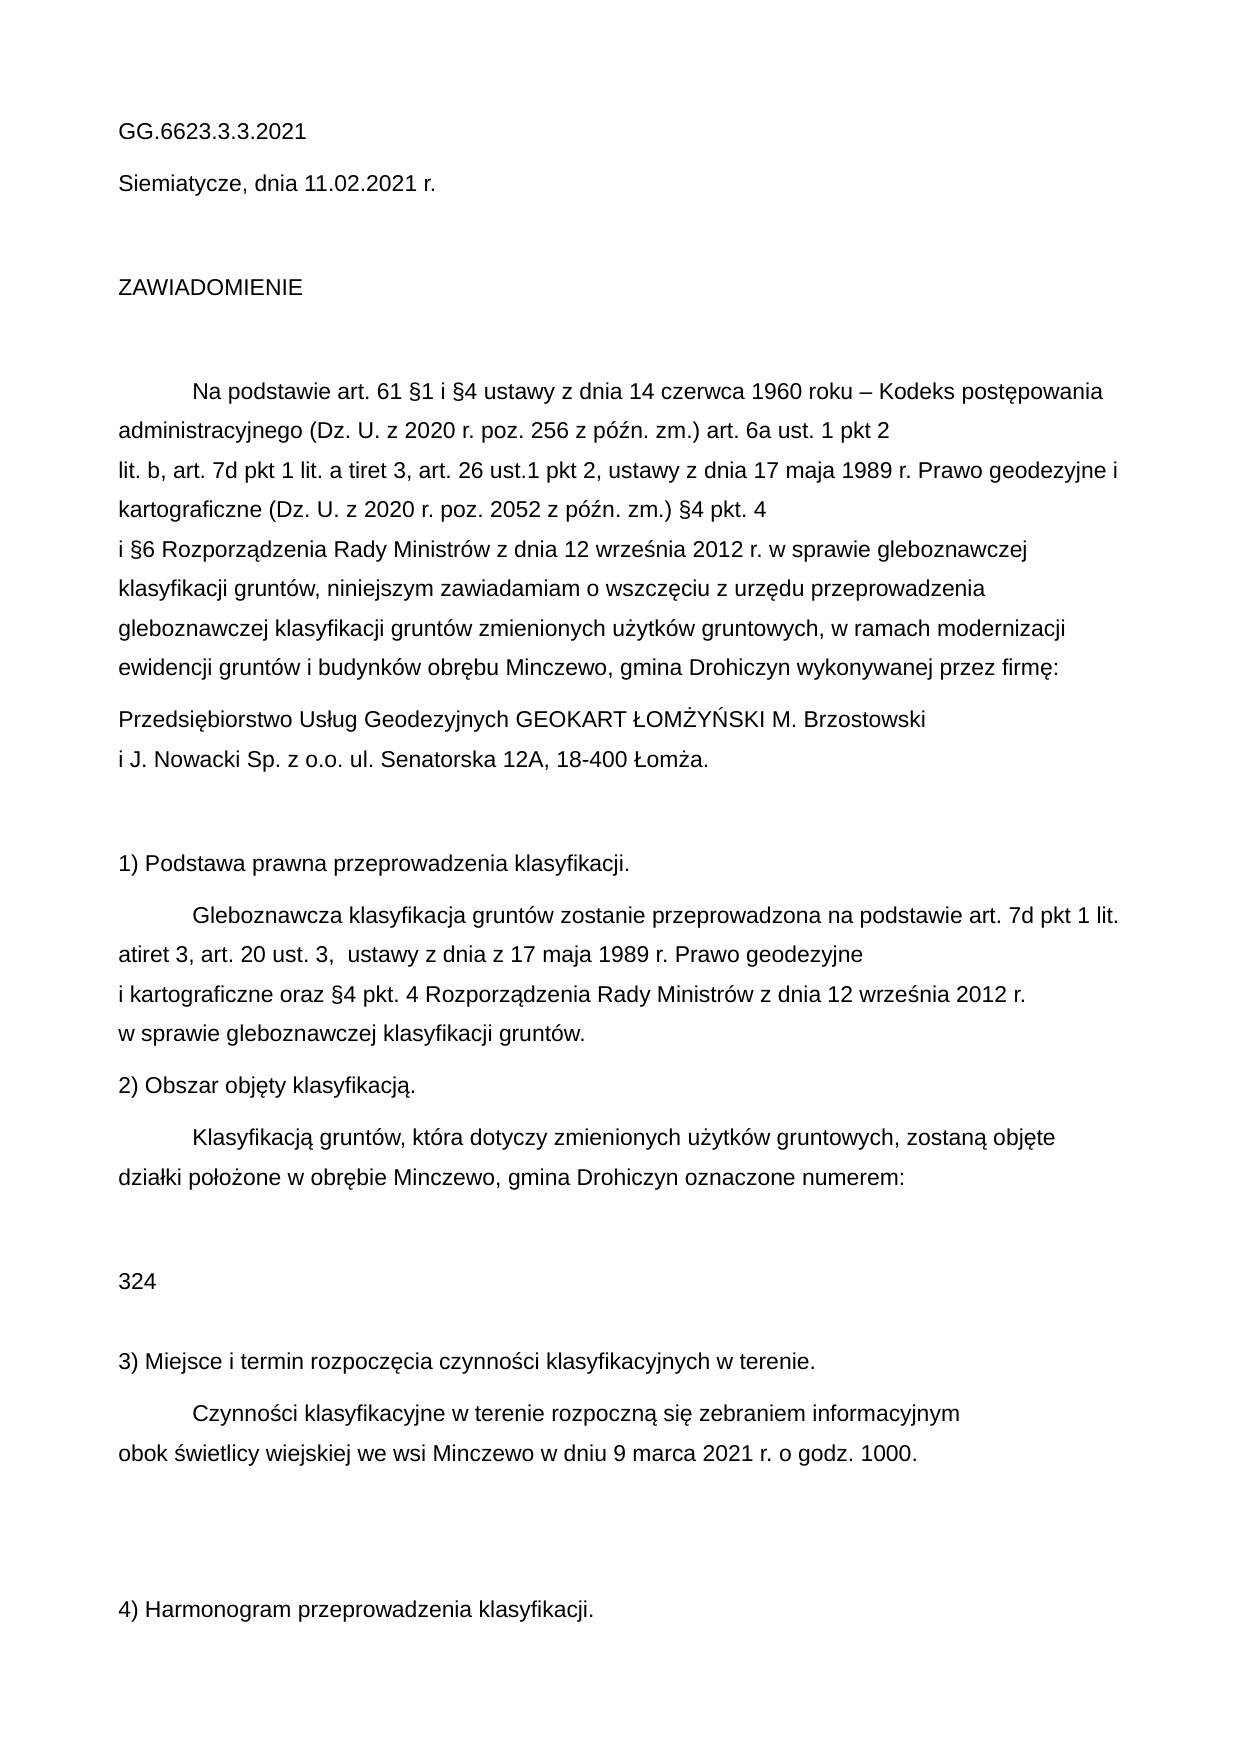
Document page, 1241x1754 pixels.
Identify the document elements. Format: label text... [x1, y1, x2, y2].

text Na podstawie art. 61 §1 i §4 ustawy z dnia 14 czerwca 1960 roku – Kodeks postępowania administracyjnego (Dz. U. z 2020 r. poz. 256 z późn. zm.) art. 6a ust. 1 pkt 2 lit. b, art. 7d pkt 1 lit. a tiret 3, art. 26 ust.1 pkt 2, ustawy z dnia 17 maja 1989 r. Prawo geodezyjne i kartograficzne (Dz. U. z 2020 r. poz. 2052 z późn. zm.) §4 pkt. 4 i §6 Rozporządzenia Rady Ministrów z dnia 12 września 2012 r. w sprawie gleboznawczej klasyfikacji gruntów, niniejszym zawiadamiam o wszczęciu z urzędu przeprowadzenia gleboznawczej klasyfikacji gruntów zmienionych użytków gruntowych, w ramach modernizacji ewidencji gruntów i budynków obrębu Minczewo, gmina Drohiczyn wykonywanej przez firmę: [118, 378, 1122, 681]
text 2) Obszar objęty klasyfikacją. [118, 1072, 1122, 1098]
text Przedsiębiorstwo Usług Geodezyjnych GEOKART ŁOMŻYŃSKI M. Brzostowski i J. Nowacki Sp. z o.o. ul. Senatorska 12A, 18-400 Łomża. [118, 706, 1122, 772]
text Czynności klasyfikacyjne w terenie rozpoczną się zebraniem informacyjnym obok świetlicy wiejskiej we wsi Minczewo w dniu 9 marca 2021 r. o godz. 1000. [118, 1400, 1122, 1466]
text 3) Miejsce i termin rozpoczęcia czynności klasyfikacyjnych w terenie. [118, 1348, 1122, 1375]
text 4) Harmonogram przeprowadzenia klasyfikacji. [118, 1596, 1122, 1622]
text GG.6623.3.3.2021 [118, 118, 1122, 144]
text Gleboznawcza klasyfikacja gruntów zostanie przeprowadzona na podstawie art. 7d pkt 1 lit. atiret 3, art. 20 ust. 3, ustawy z dnia z 17 maja 1989 r. Prawo geodezyjne i kartograficzne oraz §4 pkt. 4 Rozporządzenia Rady Ministrów z dnia 12 września 2012 r. w sprawie gleboznawczej klasyfikacji gruntów. [118, 902, 1122, 1047]
text 1) Podstawa prawna przeprowadzenia klasyfikacji. [118, 850, 1122, 876]
text 324 [118, 1268, 1122, 1294]
text Klasyfikacją gruntów, która dotyczy zmienionych użytków gruntowych, zostaną objęte działki położone w obrębie Minczewo, gmina Drohiczyn oznaczone numerem: [118, 1124, 1122, 1190]
text Siemiatycze, dnia 11.02.2021 r. [118, 170, 1122, 196]
text ZAWIADOMIENIE [118, 274, 1122, 300]
